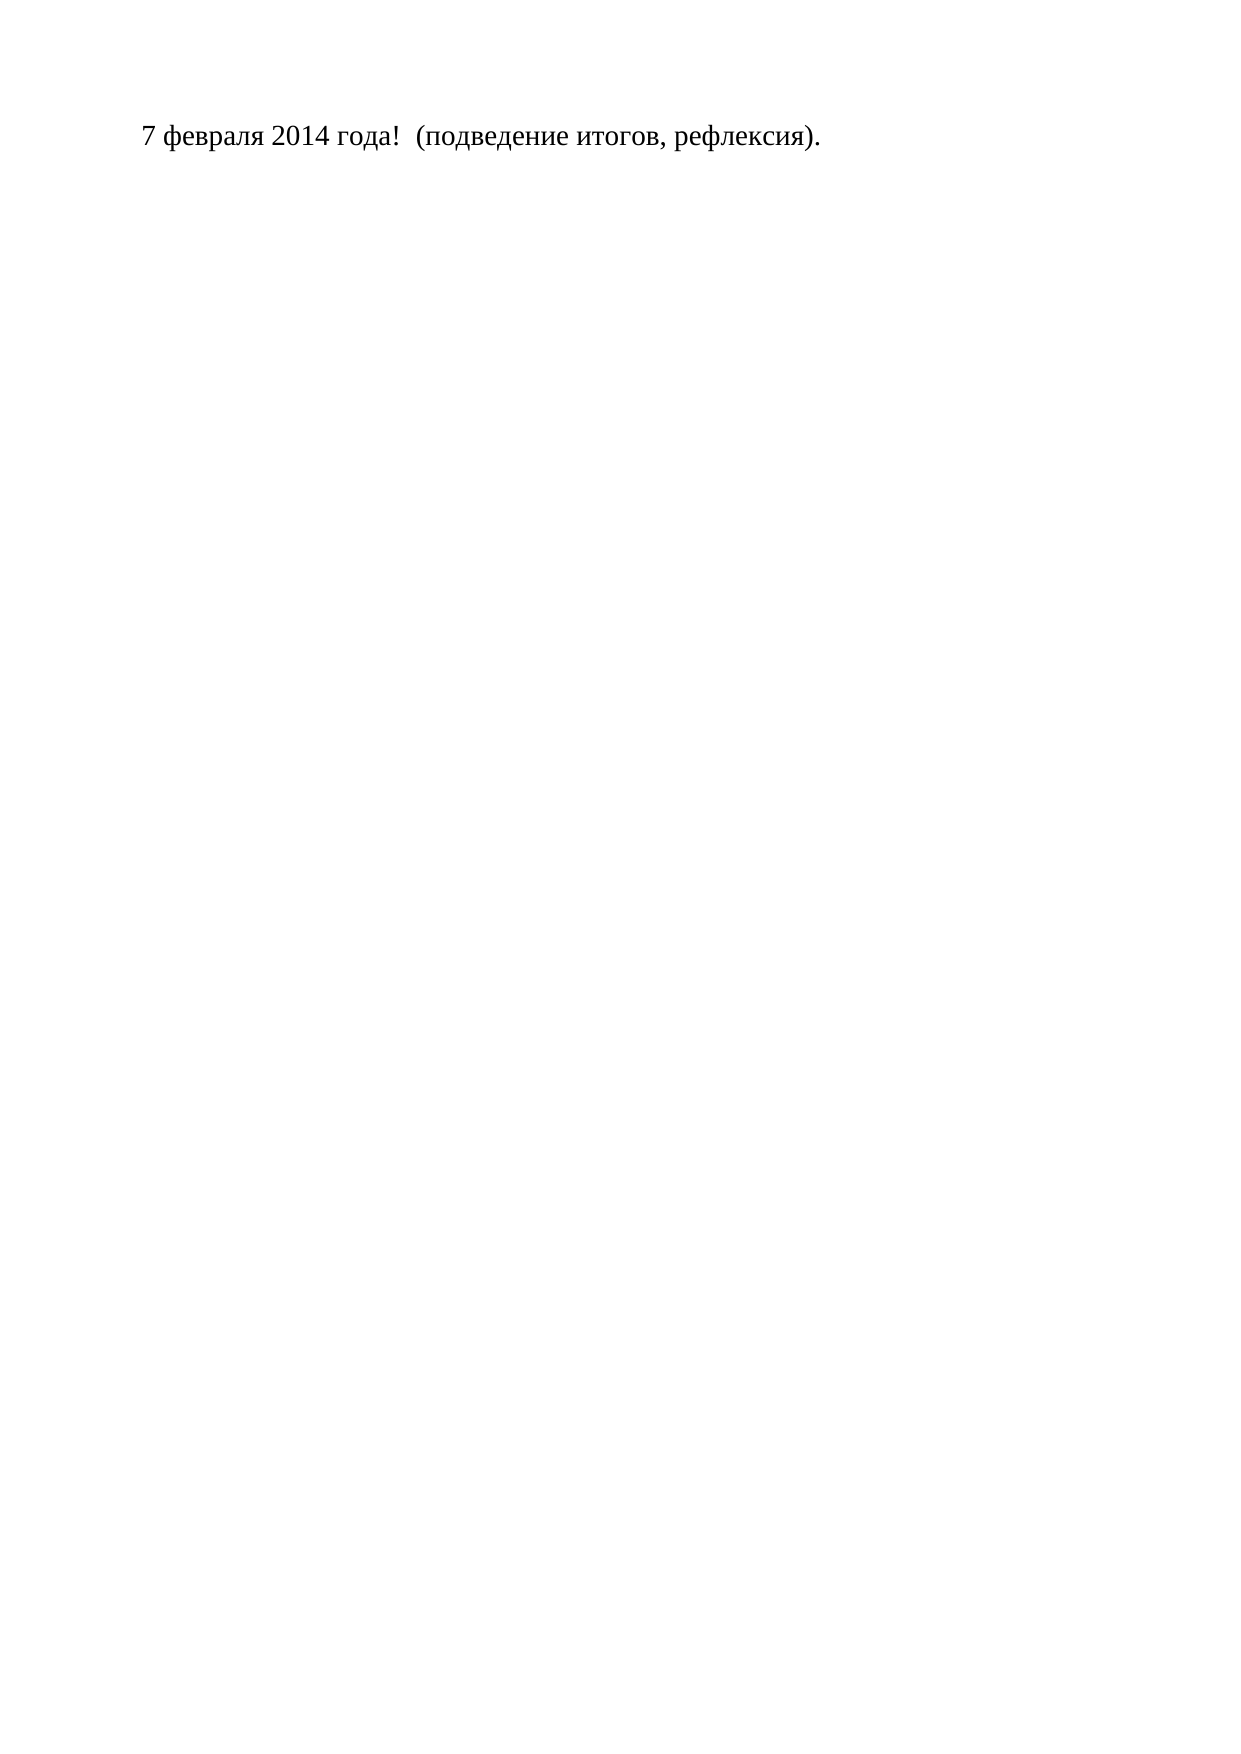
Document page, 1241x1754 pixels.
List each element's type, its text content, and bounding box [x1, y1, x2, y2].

text 7 февраля 2014 года! (подведение итогов, рефлексия). [134, 118, 1106, 152]
